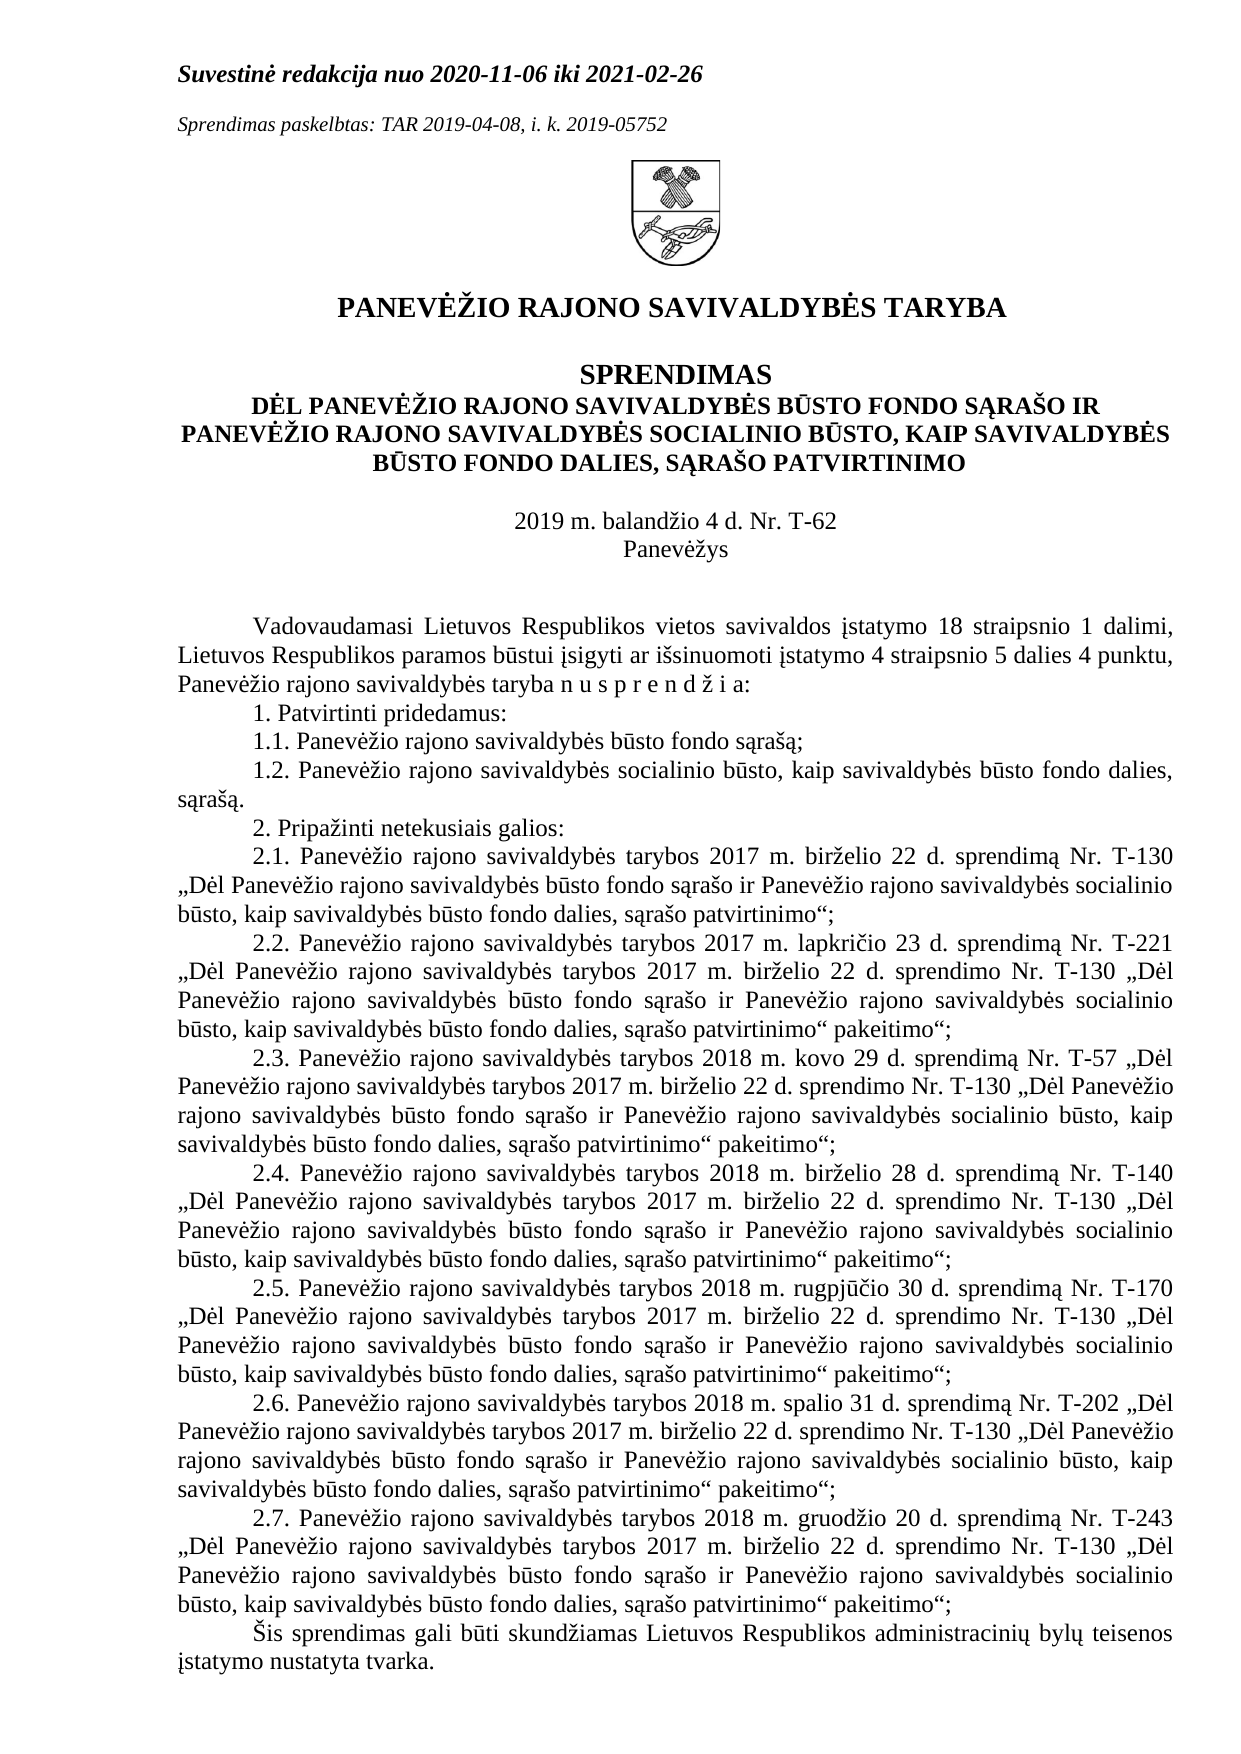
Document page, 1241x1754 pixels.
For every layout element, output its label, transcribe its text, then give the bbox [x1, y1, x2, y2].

text Sprendimas paskelbtas: TAR 2019-04-08, i. k. 2019-05752 [177, 112, 1174, 136]
text 1.2. Panevėžio rajono savivaldybės socialinio būsto, kaip savivaldybės būsto fondo dalies, sąrašą. [177, 755, 1174, 813]
text 2.1. Panevėžio rajono savivaldybės tarybos 2017 m. birželio 22 d. sprendimą Nr. T-130 „Dėl Panevėžio rajono savivaldybės būsto fondo sąrašo ir Panevėžio rajono savivaldybės socialinio būsto, kaip savivaldybės būsto fondo dalies, sąrašo patvirtinimo“; [177, 841, 1174, 928]
text Vadovaudamasi Lietuvos Respublikos vietos savivaldos įstatymo 18 straipsnio 1 dalimi, Lietuvos Respublikos paramos būstui įsigyti ar išsinuomoti įstatymo 4 straipsnio 5 dalies 4 punktu, Panevėžio rajono savivaldybės taryba n u s p r e n d ž i a: [177, 611, 1174, 698]
text 1. Patvirtinti pridedamus: [177, 698, 1174, 726]
text DĖL PANEVĖŽIO RAJONO SAVIVALDYBĖS BŪSTO FONDO SĄRAŠO IR PANEVĖŽIO RAJONO SAVIVALDYBĖS SOCIALINIO BŪSTO, KAIP SAVIVALDYBĖS BŪSTO FONDO DALIES, SĄRAŠO PATVIRTINIMO [177, 391, 1174, 477]
text 2.4. Panevėžio rajono savivaldybės tarybos 2018 m. birželio 28 d. sprendimą Nr. T-140 „Dėl Panevėžio rajono savivaldybės tarybos 2017 m. birželio 22 d. sprendimo Nr. T-130 „Dėl Panevėžio rajono savivaldybės būsto fondo sąrašo ir Panevėžio rajono savivaldybės socialinio būsto, kaip savivaldybės būsto fondo dalies, sąrašo patvirtinimo“ pakeitimo“; [177, 1158, 1174, 1273]
text 1.1. Panevėžio rajono savivaldybės būsto fondo sąrašą; [177, 726, 1174, 755]
text 2.7. Panevėžio rajono savivaldybės tarybos 2018 m. gruodžio 20 d. sprendimą Nr. T-243 „Dėl Panevėžio rajono savivaldybės tarybos 2017 m. birželio 22 d. sprendimo Nr. T-130 „Dėl Panevėžio rajono savivaldybės būsto fondo sąrašo ir Panevėžio rajono savivaldybės socialinio būsto, kaip savivaldybės būsto fondo dalies, sąrašo patvirtinimo“ pakeitimo“; [177, 1503, 1174, 1618]
text Suvestinė redakcija nuo 2020-11-06 iki 2021-02-26 [177, 59, 1174, 88]
text Panevėžys [177, 534, 1174, 563]
text 2.3. Panevėžio rajono savivaldybės tarybos 2018 m. kovo 29 d. sprendimą Nr. T-57 „Dėl Panevėžio rajono savivaldybės tarybos 2017 m. birželio 22 d. sprendimo Nr. T-130 „Dėl Panevėžio rajono savivaldybės būsto fondo sąrašo ir Panevėžio rajono savivaldybės socialinio būsto, kaip savivaldybės būsto fondo dalies, sąrašo patvirtinimo“ pakeitimo“; [177, 1043, 1174, 1158]
text SPRENDIMAS [177, 357, 1174, 391]
text 2. Pripažinti netekusiais galios: [177, 813, 1174, 841]
text 2.5. Panevėžio rajono savivaldybės tarybos 2018 m. rugpjūčio 30 d. sprendimą Nr. T-170 „Dėl Panevėžio rajono savivaldybės tarybos 2017 m. birželio 22 d. sprendimo Nr. T-130 „Dėl Panevėžio rajono savivaldybės būsto fondo sąrašo ir Panevėžio rajono savivaldybės socialinio būsto, kaip savivaldybės būsto fondo dalies, sąrašo patvirtinimo“ pakeitimo“; [177, 1273, 1174, 1388]
text PANEVĖŽIO RAJONO SAVIVALDYBĖS TARYBA [177, 290, 1174, 324]
text Šis sprendimas gali būti skundžiamas Lietuvos Respublikos administracinių bylų teisenos įstatymo nustatyta tvarka. [177, 1618, 1174, 1675]
text 2019 m. balandžio 4 d. Nr. T-62 [177, 506, 1174, 534]
text 2.6. Panevėžio rajono savivaldybės tarybos 2018 m. spalio 31 d. sprendimą Nr. T-202 „Dėl Panevėžio rajono savivaldybės tarybos 2017 m. birželio 22 d. sprendimo Nr. T-130 „Dėl Panevėžio rajono savivaldybės būsto fondo sąrašo ir Panevėžio rajono savivaldybės socialinio būsto, kaip savivaldybės būsto fondo dalies, sąrašo patvirtinimo“ pakeitimo“; [177, 1388, 1174, 1503]
text 2.2. Panevėžio rajono savivaldybės tarybos 2017 m. lapkričio 23 d. sprendimą Nr. T-221 „Dėl Panevėžio rajono savivaldybės tarybos 2017 m. birželio 22 d. sprendimo Nr. T-130 „Dėl Panevėžio rajono savivaldybės būsto fondo sąrašo ir Panevėžio rajono savivaldybės socialinio būsto, kaip savivaldybės būsto fondo dalies, sąrašo patvirtinimo“ pakeitimo“; [177, 928, 1174, 1043]
